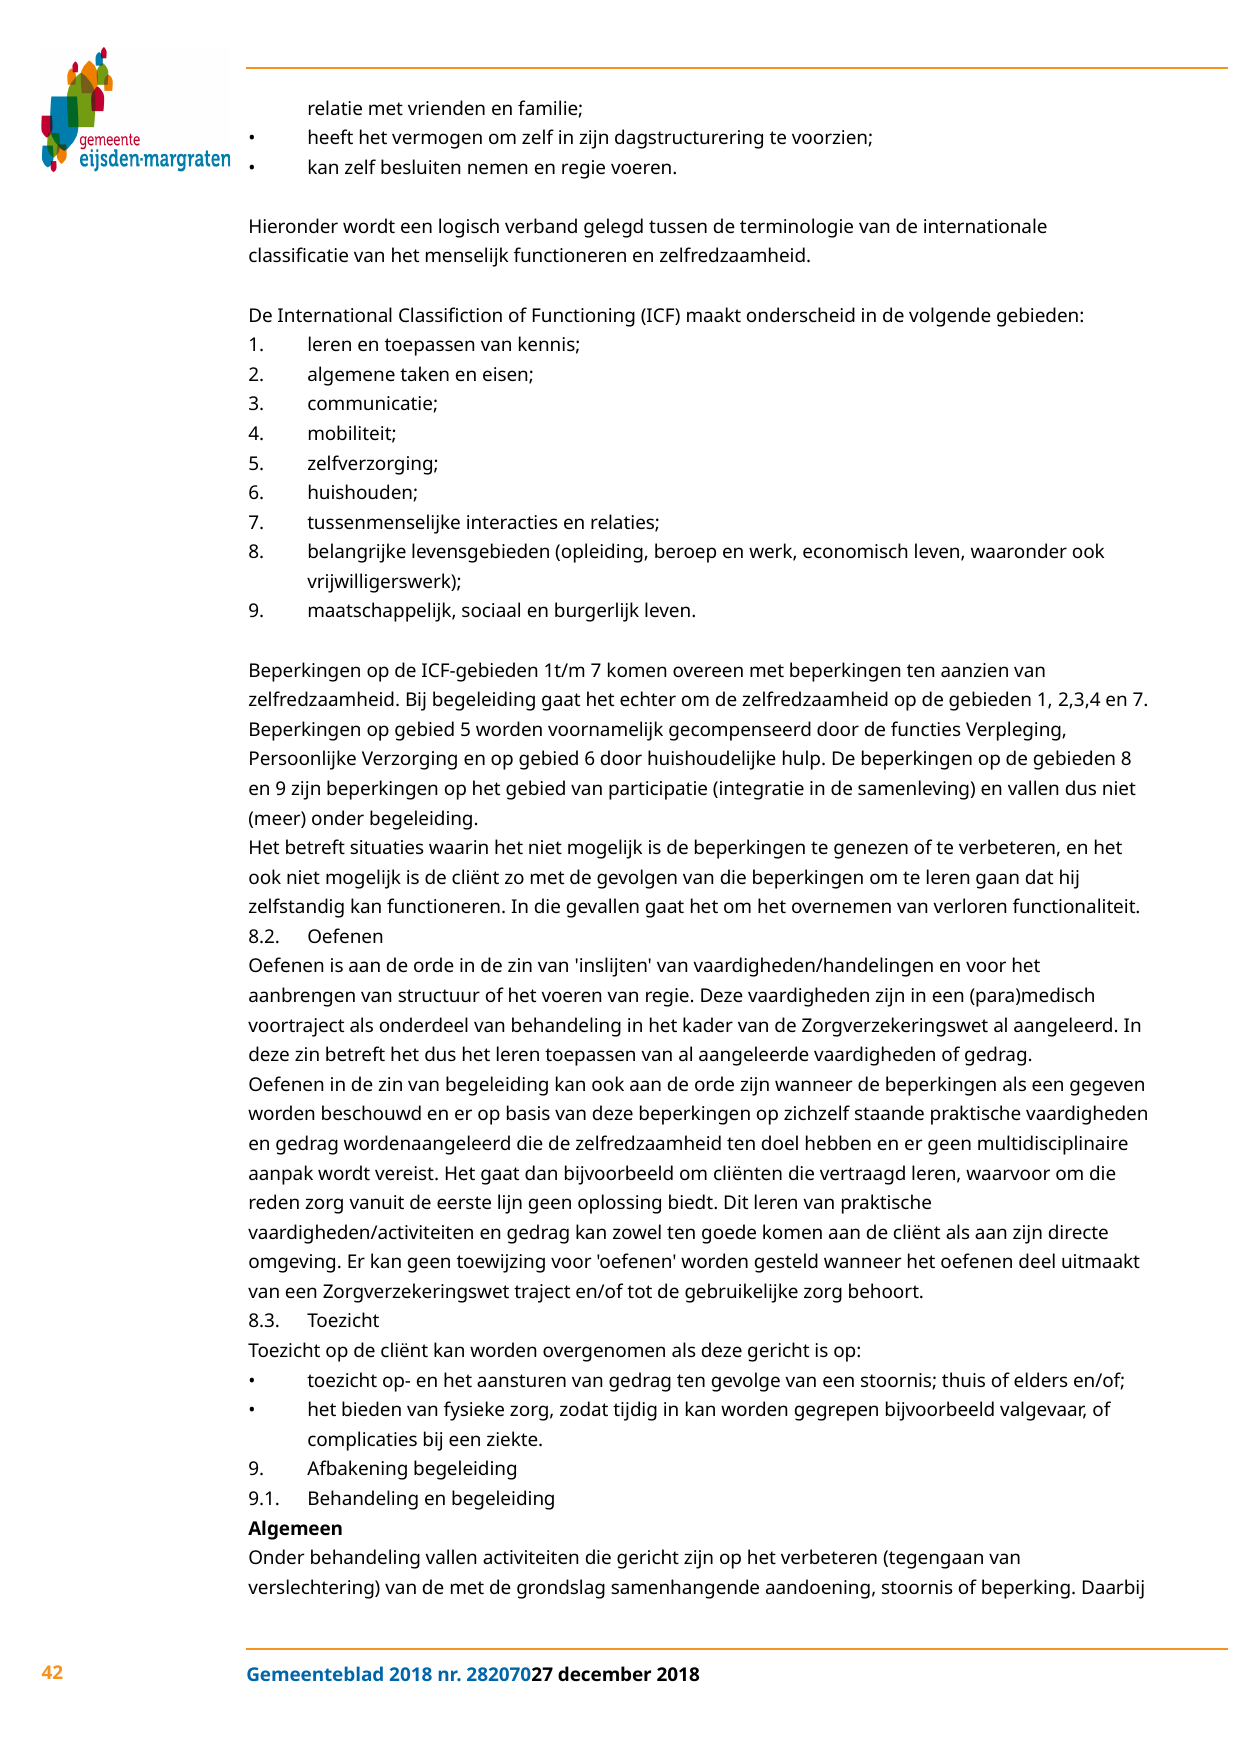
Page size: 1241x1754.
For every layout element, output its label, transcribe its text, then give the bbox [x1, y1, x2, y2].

list huishouden; [248, 479, 1152, 505]
text Onder behandeling vallen activiteiten die gericht zijn op het verbeteren (tegengaan van verslechtering) van de met de grondslag samenhangende aandoening, stoornis of beperking. Daarbij [248, 1544, 1152, 1600]
list relatie met vrienden en familie; [248, 95, 1152, 121]
list het bieden van fysieke zorg, zodat tijdig in kan worden gegrepen bijvoorbeeld valgevaar, of complicaties bij een ziekte. [248, 1396, 1152, 1452]
text De International Classifiction of Functioning (ICF) maakt onderscheid in de volgende gebieden: [248, 302, 1152, 328]
list Behandeling en begeleiding [248, 1485, 1152, 1511]
list Oefenen [248, 923, 1152, 949]
list zelfverzorging; [248, 450, 1152, 476]
text Oefenen in de zin van begeleiding kan ook aan de orde zijn wanneer de beperkingen als een gegeven worden beschouwd en er op basis van deze beperkingen op zichzelf staande praktische vaardigheden en gedrag wordenaangeleerd die de zelfredzaamheid ten doel hebben en er geen multidisciplinaire aanpak wordt vereist. Het gaat dan bijvoorbeeld om cliënten die vertraagd leren, waarvoor om die reden zorg vanuit de eerste lijn geen oplossing biedt. Dit leren van praktische vaardigheden/activiteiten en gedrag kan zowel ten goede komen aan de cliënt als aan zijn directe omgeving. Er kan geen toewijzing voor 'oefenen' worden gesteld wanneer het oefenen deel uitmaakt van een Zorgverzekeringswet traject en/of tot de gebruikelijke zorg behoort. [248, 1071, 1152, 1304]
text Beperkingen op de ICF-gebieden 1t/m 7 komen overeen met beperkingen ten aanzien van zelfredzaamheid. Bij begeleiding gaat het echter om de zelfredzaamheid op de gebieden 1, 2,3,4 en 7. Beperkingen op gebied 5 worden voornamelijk gecompenseerd door de functies Verpleging, Persoonlijke Verzorging en op gebied 6 door huishoudelijke hulp. De beperkingen op de gebieden 8 en 9 zijn beperkingen op het gebied van participatie (integratie in de samenleving) en vallen dus niet (meer) onder begeleiding. [248, 657, 1152, 831]
list communicatie; [248, 391, 1152, 416]
text Toezicht op de cliënt kan worden overgenomen als deze gericht is op: [248, 1337, 1152, 1363]
list Toezicht [248, 1308, 1152, 1333]
list Afbakening begeleiding [248, 1456, 1152, 1481]
text Hieronder wordt een logisch verband gelegd tussen de terminologie van de internationale classificatie van het menselijk functioneren en zelfredzaamheid. [248, 213, 1152, 268]
list mobiliteit; [248, 420, 1152, 446]
text Oefenen is aan de orde in de zin van 'inslijten' van vaardigheden/handelingen en voor het aanbrengen van structuur of het voeren van regie. Deze vaardigheden zijn in een (para)medisch voortraject als onderdeel van behandeling in het kader van de Zorgverzekeringswet al aangeleerd. In deze zin betreft het dus het leren toepassen van al aangeleerde vaardigheden of gedrag. [248, 953, 1152, 1067]
list toezicht op- en het aansturen van gedrag ten gevolge van een stoornis; thuis of elders en/of; [248, 1367, 1152, 1393]
picture [41, 47, 231, 172]
list maatschappelijk, sociaal en burgerlijk leven. [248, 598, 1152, 623]
list tussenmenselijke interacties en relaties; [248, 509, 1152, 535]
list kan zelf besluiten nemen en regie voeren. [248, 154, 1152, 180]
text Algemeen [248, 1515, 1152, 1541]
list heeft het vermogen om zelf in zijn dagstructurering te voorzien; [248, 124, 1152, 150]
text Het betreft situaties waarin het niet mogelijk is de beperkingen te genezen of te verbeteren, en het ook niet mogelijk is de cliënt zo met de gevolgen van die beperkingen om te leren gaan dat hij zelfstandig kan functioneren. In die gevallen gaat het om het overnemen van verloren functionaliteit. [248, 834, 1152, 919]
list belangrijke levensgebieden (opleiding, beroep en werk, economisch leven, waaronder ook vrijwilligerswerk); [248, 538, 1152, 594]
list leren en toepassen van kennis; [248, 331, 1152, 357]
list algemene taken en eisen; [248, 361, 1152, 387]
